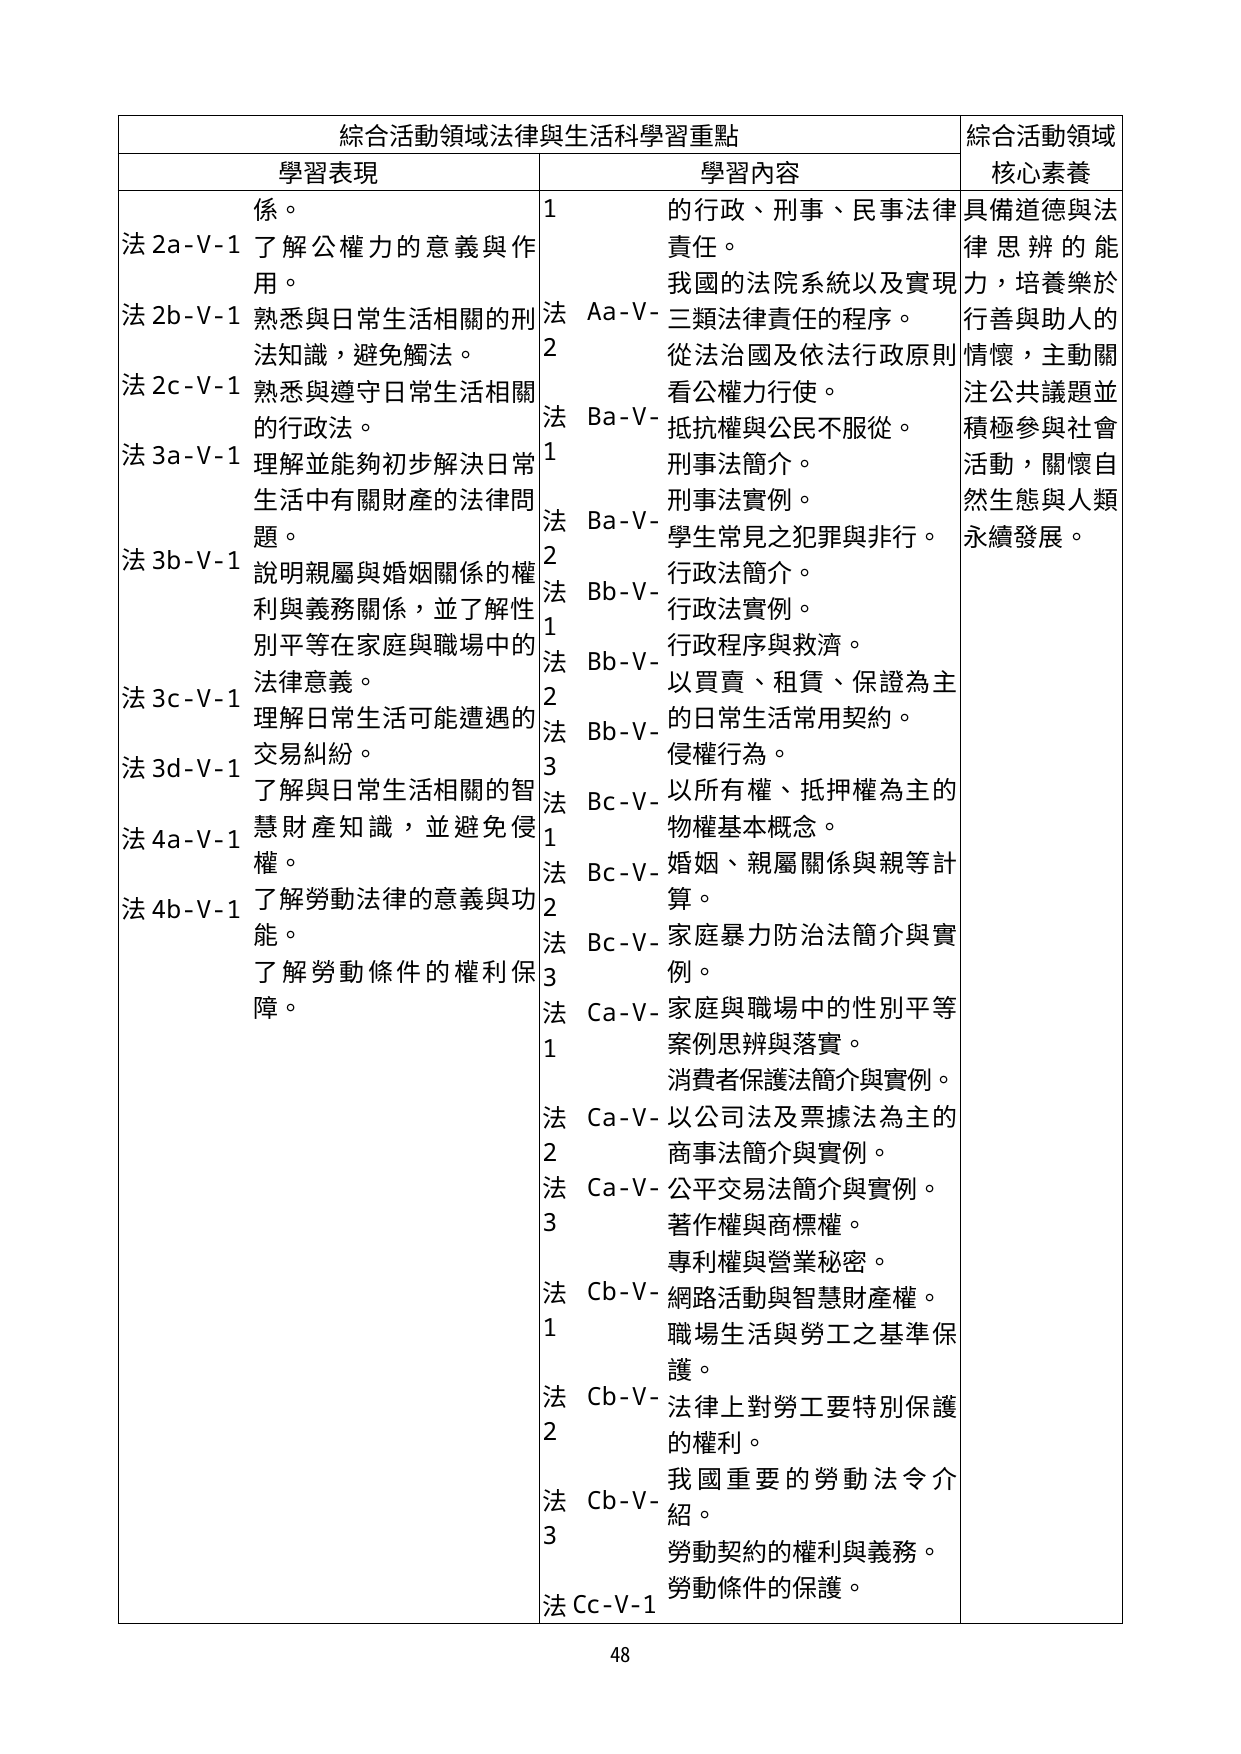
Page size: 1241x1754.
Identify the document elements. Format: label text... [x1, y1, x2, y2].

table_cell 的行政、刑事、民事法律責任。 我國的法院系統以及實現三類法律責任的程序。 從法治國及依法行政原則看公權力行使。 抵抗權與公民不服從。 刑事法簡介。 刑事法實例。 學生常見之犯罪與非行。 行政法簡介。 行政法實例。 行政程序與救濟。 以買賣、租賃、保證為主的日常生活常用契約。 侵權行為。 以所有權、抵押權為主的物權基本概念。 婚姻、親屬關係與親等計算。 家庭暴力防治法簡介與實例。 家庭與職場中的性別平等案例思辨與落實。 消費者保護法簡介與實例。 以公司法及票據法為主的商事法簡介與實例。 公平交易法簡介與實例。 著作權與商標權。 專利權與營業秘密。 網路活動與智慧財產權。 職場生活與勞工之基準保護。 法律上對勞工要特別保護的權利。 我國重要的勞動法令介紹。 勞動契約的權利與義務。 勞動條件的保護。 [665, 191, 960, 1622]
table_header 綜合活動領域法律與生活科學習重點 [119, 116, 960, 152]
table_cell 學習內容 [540, 154, 960, 190]
table_cell 具備道德與法律思辨的能力，培養樂於行善與助人的情懷，主動關注公共議題並積極參與社會活動，關懷自然生態與人類永續發展。 [961, 191, 1122, 1622]
table_cell 學習表現 [119, 154, 539, 190]
table_cell 1 法Aa-V-2 法Ba-V-1 法Ba-V-2 法Bb-V-1 法Bb-V-2 法Bb-V-3 法Bc-V-1 法Bc-V-2 法Bc-V-3 法Ca-V-1 法Ca-V-2 法Ca-V-3 法Cb-V-1 法Cb-V-2 法Cb-V-3 法Cc-V-1 [540, 191, 664, 1622]
table_cell 法2a-V-1 法2b-V-1 法2c-V-1 法3a-V-1 法3b-V-1 法3c-V-1 法3d-V-1 法4a-V-1 法4b-V-1 [119, 191, 251, 1622]
table_cell 係。 了解公權力的意義與作用。 熟悉與日常生活相關的刑法知識，避免觸法。 熟悉與遵守日常生活相關的行政法。 理解並能夠初步解決日常生活中有關財產的法律問題。 說明親屬與婚姻關係的權利與義務關係，並了解性別平等在家庭與職場中的法律意義。 理解日常生活可能遭遇的交易糾紛。 了解與日常生活相關的智慧財產知識，並避免侵權。 了解勞動法律的意義與功能。 了解勞動條件的權利保障。 [251, 191, 539, 1622]
table_header 綜合活動領域 核心素養 [961, 116, 1122, 190]
